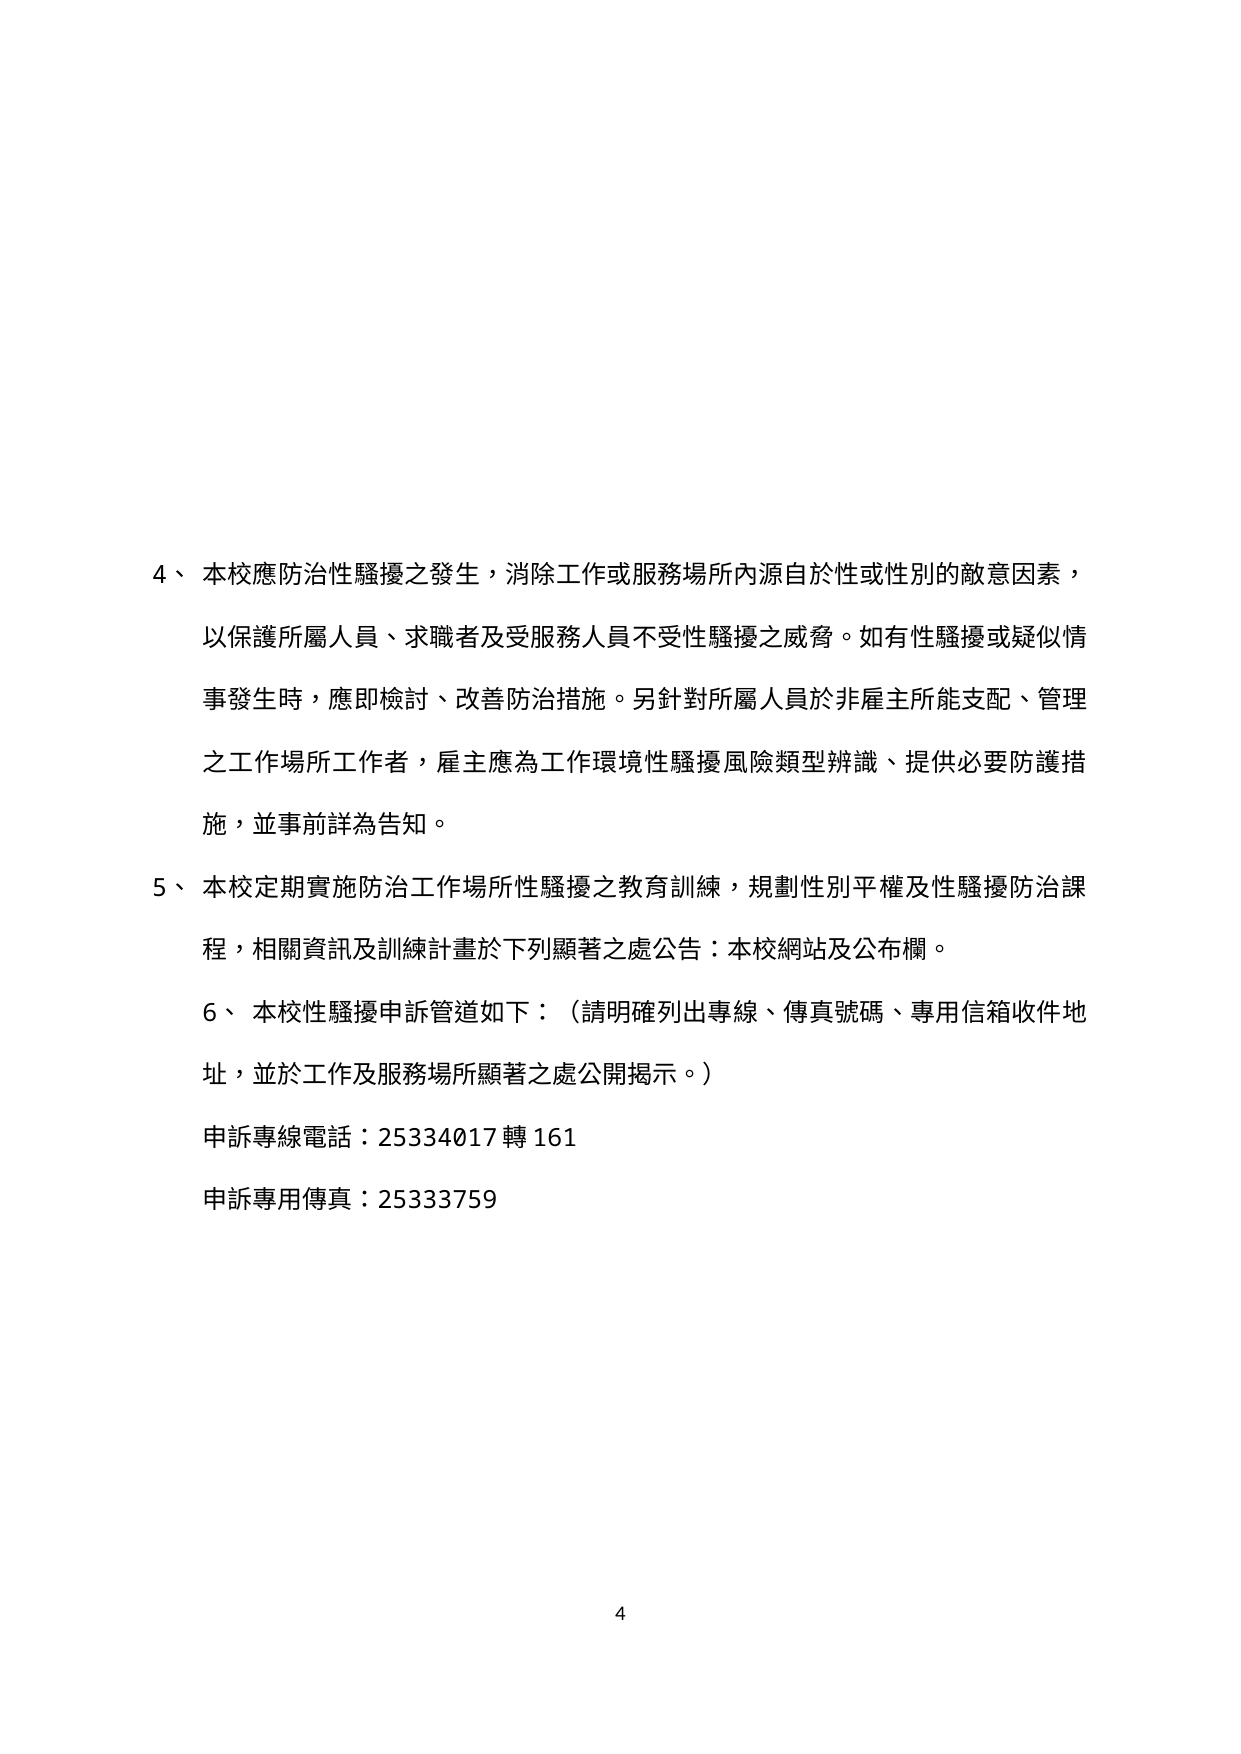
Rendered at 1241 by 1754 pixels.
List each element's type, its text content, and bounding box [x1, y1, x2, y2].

list 本校定期實施防治工作場所性騷擾之教育訓練，規劃性別平權及性騷擾防治課程，相關資訊及訓練計畫於下列顯著之處公告：本校網站及公布欄。 [152, 844, 1088, 969]
text 申訴專用傳真：25333759 [202, 1156, 1088, 1219]
list 本校性騷擾申訴管道如下：（請明確列出專線、傳真號碼、專用信箱收件地址，並於工作及服務場所顯著之處公開揭示。） [202, 969, 1088, 1094]
list 本校應防治性騷擾之發生，消除工作或服務場所內源自於性或性別的敵意因素，以保護所屬人員、求職者及受服務人員不受性騷擾之威脅。如有性騷擾或疑似情事發生時，應即檢討、改善防治措施。另針對所屬人員於非雇主所能支配、管理之工作場所工作者，雇主應為工作環境性騷擾風險類型辨識、提供必要防護措施，並事前詳為告知。 [152, 531, 1088, 844]
text 申訴專線電話：25334017轉161 [202, 1094, 1088, 1156]
